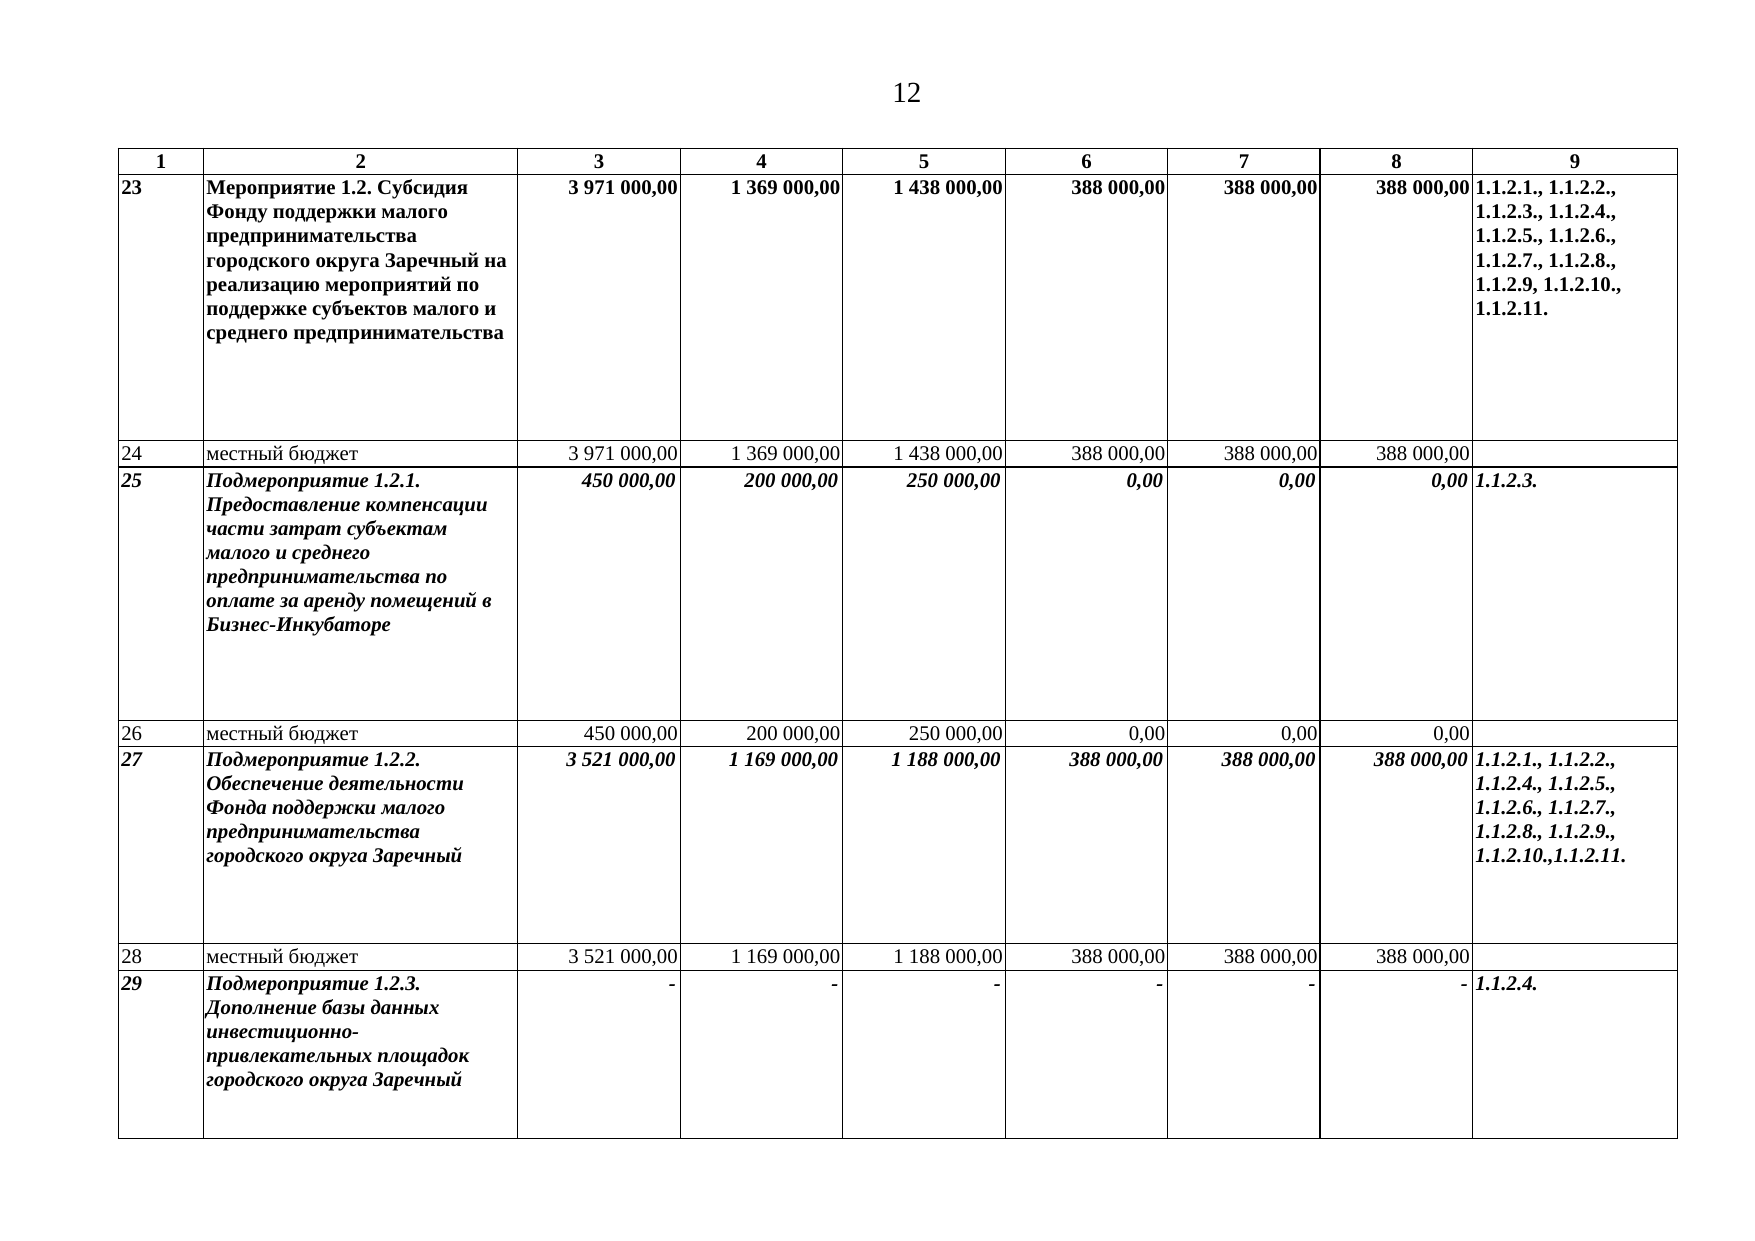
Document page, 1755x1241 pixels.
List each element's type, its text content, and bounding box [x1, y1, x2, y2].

table_cell 1.1.2.3. [1473, 468, 1677, 719]
table_header 8 [1321, 149, 1472, 174]
table_cell 0,00 [1006, 721, 1167, 746]
table_cell - [681, 971, 842, 1138]
table_cell - [518, 971, 680, 1138]
table_cell - [1006, 971, 1167, 1138]
table_header 7 [1168, 149, 1319, 174]
table_cell 0,00 [1321, 468, 1472, 719]
table_cell [1473, 721, 1677, 746]
table_cell 388 000,00 [1321, 747, 1472, 943]
table_cell [1473, 944, 1677, 969]
table_cell 3 971 000,00 [518, 175, 680, 440]
table_cell 3 521 000,00 [518, 944, 680, 969]
table_cell 388 000,00 [1321, 175, 1472, 440]
table_cell 388 000,00 [1168, 944, 1319, 969]
table_header 9 [1473, 149, 1677, 174]
table_cell 450 000,00 [518, 721, 680, 746]
table_cell - [1321, 971, 1472, 1138]
table_cell - [843, 971, 1005, 1138]
table_cell 1 169 000,00 [681, 747, 842, 943]
table_cell 1 369 000,00 [681, 175, 842, 440]
table_cell 388 000,00 [1006, 175, 1167, 440]
table_cell 200 000,00 [681, 468, 842, 719]
table_cell 388 000,00 [1006, 944, 1167, 969]
table_cell 250 000,00 [843, 468, 1005, 719]
table_cell местный бюджет [204, 441, 517, 466]
table_cell 1 369 000,00 [681, 441, 842, 466]
table_cell Мероприятие 1.2. Субсидия Фонду поддержки малого предпринимательства городского округа Заречный на реализацию мероприятий по поддержке субъектов малого и среднего предпринимательства [204, 175, 517, 440]
table_cell 0,00 [1168, 721, 1319, 746]
table_cell 1 438 000,00 [843, 175, 1005, 440]
table_cell 250 000,00 [843, 721, 1005, 746]
table_cell 388 000,00 [1006, 747, 1167, 943]
table_cell - [1168, 971, 1319, 1138]
table_cell местный бюджет [204, 944, 517, 969]
table_cell 388 000,00 [1321, 944, 1472, 969]
table_cell 3 971 000,00 [518, 441, 680, 466]
table_cell 388 000,00 [1168, 747, 1319, 943]
table_cell Подмероприятие 1.2.1. Предоставление компенсации части затрат субъектам малого и среднего предпринимательства по оплате за аренду помещений в Бизнес-Инкубаторе [204, 468, 517, 719]
table_cell 25 [119, 468, 203, 719]
table_header 1 [119, 149, 203, 174]
table_cell 29 [119, 971, 203, 1138]
table_cell 388 000,00 [1168, 175, 1319, 440]
table_cell 0,00 [1168, 468, 1319, 719]
table_cell 24 [119, 441, 203, 466]
table_cell 450 000,00 [518, 468, 680, 719]
table_cell 1.1.2.1., 1.1.2.2., 1.1.2.4., 1.1.2.5., 1.1.2.6., 1.1.2.7., 1.1.2.8., 1.1.2.9., 1.1.2.10.,1.1.2.11. [1473, 747, 1677, 943]
table_cell 1 438 000,00 [843, 441, 1005, 466]
table_cell 200 000,00 [681, 721, 842, 746]
table_cell 1.1.2.1., 1.1.2.2., 1.1.2.3., 1.1.2.4., 1.1.2.5., 1.1.2.6., 1.1.2.7., 1.1.2.8., 1.1.2.9, 1.1.2.10., 1.1.2.11. [1473, 175, 1677, 440]
table_cell 0,00 [1006, 468, 1167, 719]
table_cell 1 188 000,00 [843, 747, 1005, 943]
table_header 2 [204, 149, 517, 174]
table_cell 23 [119, 175, 203, 440]
table_cell 28 [119, 944, 203, 969]
table_cell [1473, 441, 1677, 466]
table_cell 27 [119, 747, 203, 943]
table_cell 1 188 000,00 [843, 944, 1005, 969]
table_cell 1 169 000,00 [681, 944, 842, 969]
table_cell 1.1.2.4. [1473, 971, 1677, 1138]
table_cell 0,00 [1321, 721, 1472, 746]
table_cell 3 521 000,00 [518, 747, 680, 943]
table_header 5 [843, 149, 1005, 174]
table_cell Подмероприятие 1.2.2. Обеспечение деятельности Фонда поддержки малого предпринимательства городского округа Заречный [204, 747, 517, 943]
table_cell 388 000,00 [1006, 441, 1167, 466]
table_cell 388 000,00 [1168, 441, 1319, 466]
table_cell Подмероприятие 1.2.3. Дополнение базы данных инвестиционно-привлекательных площадок городского округа Заречный [204, 971, 517, 1138]
table_cell 388 000,00 [1321, 441, 1472, 466]
table_header 4 [681, 149, 842, 174]
table_cell местный бюджет [204, 721, 517, 746]
table_header 3 [518, 149, 680, 174]
table_header 6 [1006, 149, 1167, 174]
table_cell 26 [119, 721, 203, 746]
